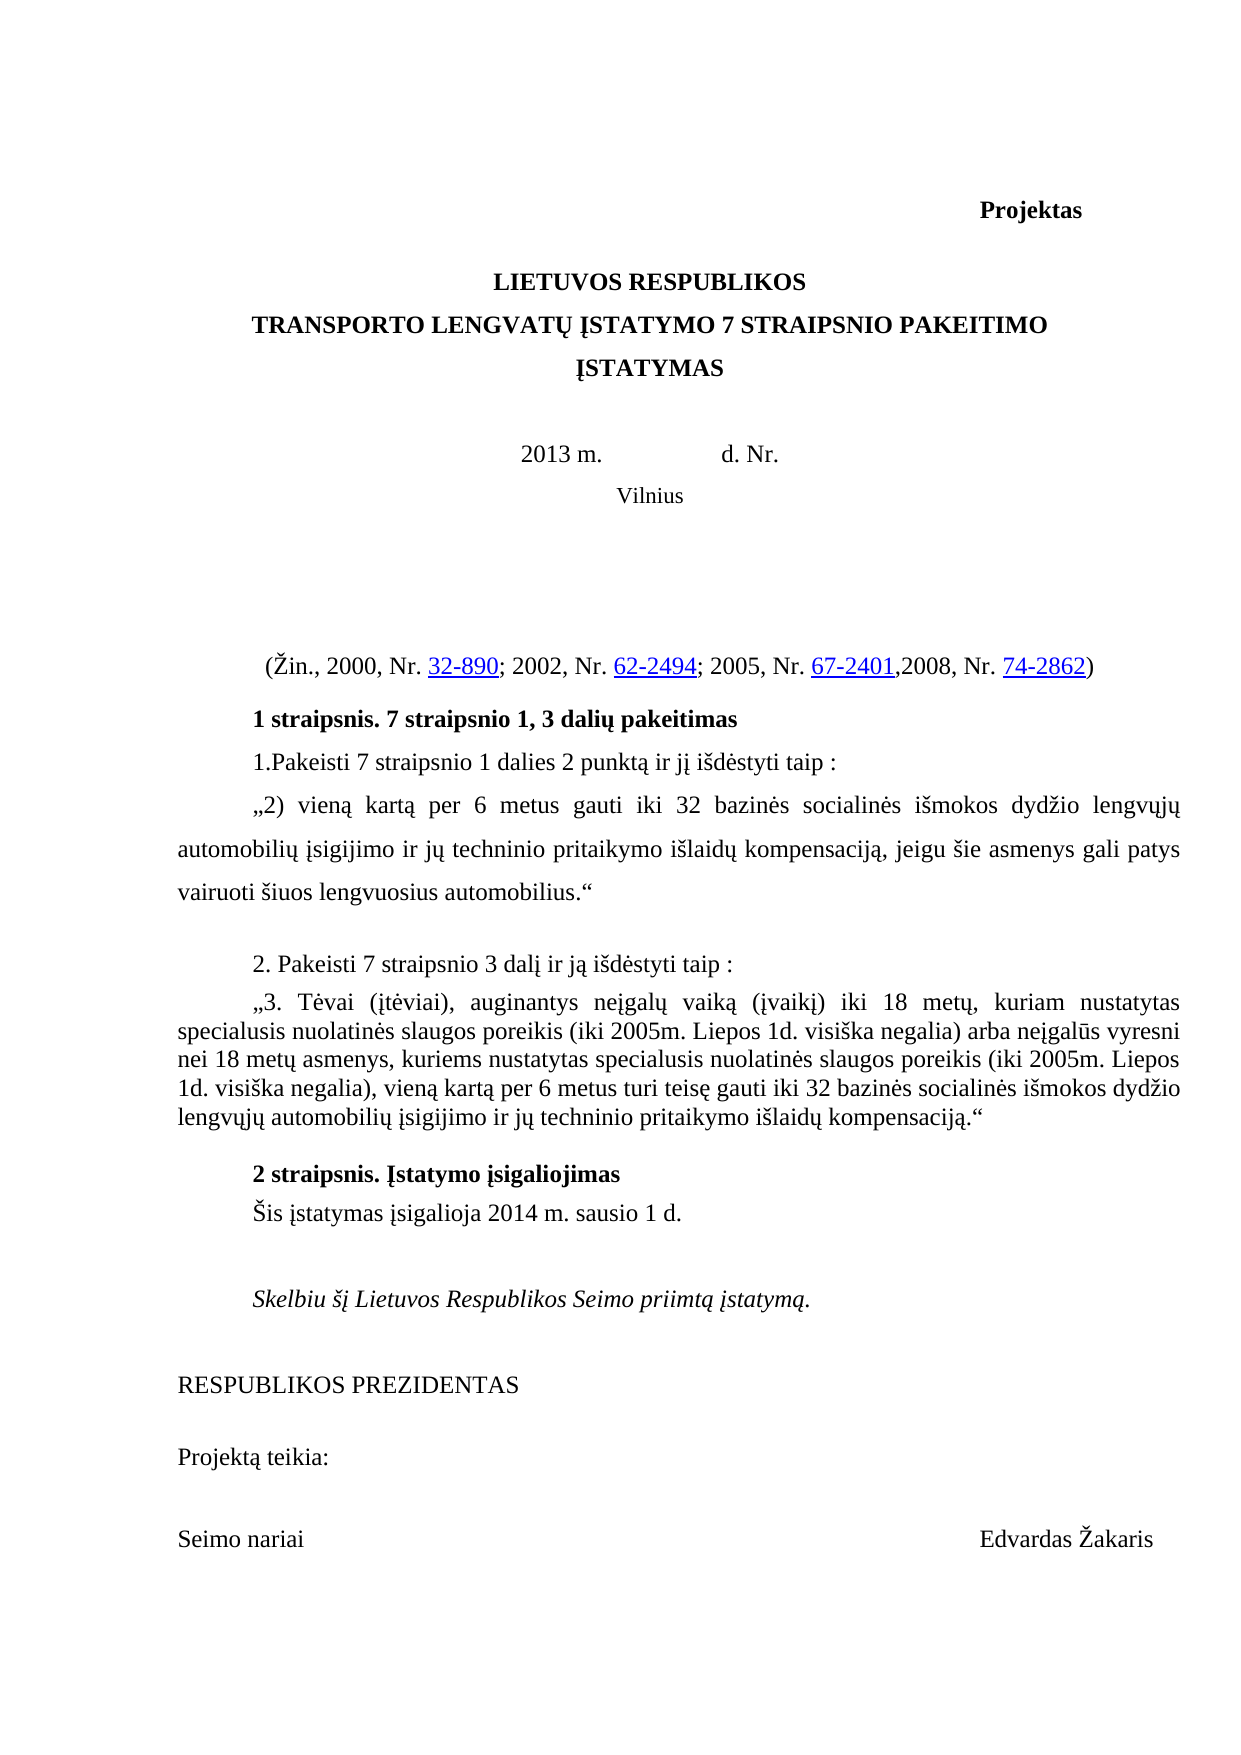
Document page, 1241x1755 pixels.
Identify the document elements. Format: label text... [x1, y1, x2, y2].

text 1 straipsnis. 7 straipsnio 1, 3 dalių pakeitimas [177, 704, 1181, 733]
text (Žin., 2000, Nr. 32-890; 2002, Nr. 62-2494; 2005, Nr. 67-2401,2008, Nr. 74-2862) [177, 651, 1181, 680]
text 2013 m. d. Nr. [118, 439, 1181, 468]
text RESPUBLIKOS PREZIDENTAS [177, 1370, 1181, 1399]
text ĮSTATYMAS [118, 353, 1181, 382]
text TRANSPORTO LENGVATŲ ĮSTATYMO 7 STRAIPSNIO PAKEITIMO [118, 310, 1181, 339]
text Vilnius [118, 482, 1181, 509]
text 1.Pakeisti 7 straipsnio 1 dalies 2 punktą ir jį išdėstyti taip : [177, 747, 1181, 776]
text Projektas [118, 195, 1181, 224]
text 2 straipsnis. Įstatymo įsigaliojimas [177, 1159, 1181, 1188]
text LIETUVOS RESPUBLIKOS [118, 267, 1181, 296]
text 2. Pakeisti 7 straipsnio 3 dalį ir ją išdėstyti taip : [177, 949, 1181, 977]
text Seimo nariai Edvardas Žakaris [177, 1524, 1181, 1552]
text Šis įstatymas įsigalioja 2014 m. sausio 1 d. [177, 1198, 1181, 1227]
text „3. Tėvai (įtėviai), auginantys neįgalų vaiką (įvaikį) iki 18 metų, kuriam nustatytas specialusis nuolatinės slaugos poreikis (iki 2005m. Liepos 1d. visiška negalia) arba neįgalūs vyresni nei 18 metų asmenys, kuriems nustatytas specialusis nuolatinės slaugos poreikis (iki 2005m. Liepos 1d. visiška negalia), vieną kartą per 6 metus turi teisę gauti iki 32 bazinės socialinės išmokos dydžio lengvųjų automobilių įsigijimo ir jų techninio pritaikymo išlaidų kompensaciją.“ [177, 987, 1181, 1131]
text Skelbiu šį Lietuvos Respublikos Seimo priimtą įstatymą. [177, 1284, 1181, 1313]
text Projektą teikia: [177, 1442, 1181, 1471]
text „2) vieną kartą per 6 metus gauti iki 32 bazinės socialinės išmokos dydžio lengvųjų automobilių įsigijimo ir jų techninio pritaikymo išlaidų kompensaciją, jeigu šie asmenys gali patys vairuoti šiuos lengvuosius automobilius.“ [177, 791, 1181, 906]
